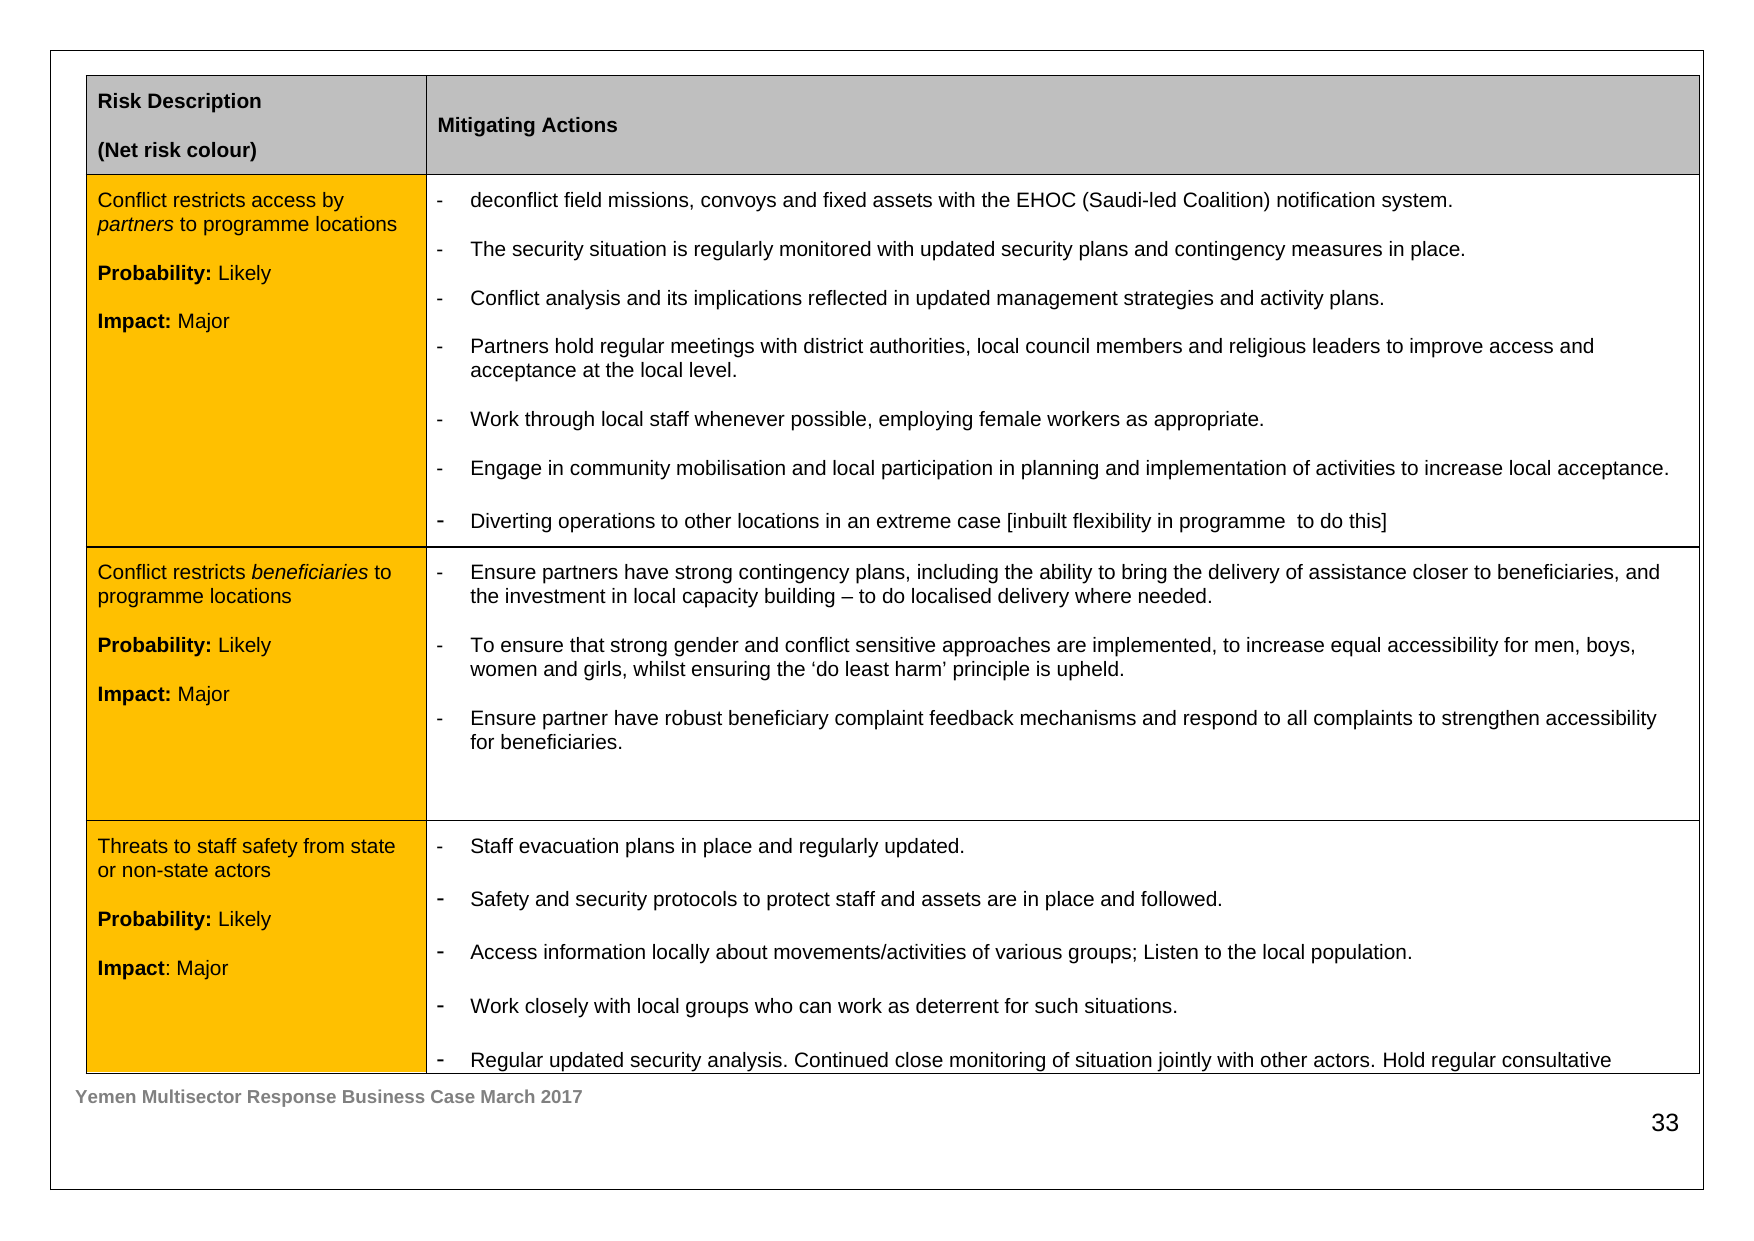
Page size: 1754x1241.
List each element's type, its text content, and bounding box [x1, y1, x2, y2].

table_cell Ensure partners have strong contingency plans, including the ability to bring the delivery of assistance closer to beneficiaries, and the investment in local capacity building – to do localised delivery where needed. To ensure that strong gender and conflict sensitive approaches are implemented, to increase equal accessibility for men, boys, women and girls, whilst ensuring the ‘do least harm’ principle is upheld. Ensure partner have robust beneficiary complaint feedback mechanisms and respond to all complaints to strengthen accessibility for beneficiaries. [427, 548, 1699, 820]
table_cell Conflict restricts beneficiaries to programme locations Probability: Likely Impact: Major [87, 548, 426, 820]
table_cell Threats to staff safety from state or non-state actors Probability: Likely Impact: Major [87, 821, 426, 1072]
table_cell deconflict field missions, convoys and fixed assets with the EHOC (Saudi-led Coalition) notification system. The security situation is regularly monitored with updated security plans and contingency measures in place. Conflict analysis and its implications reflected in updated management strategies and activity plans. Partners hold regular meetings with district authorities, local council members and religious leaders to improve access and acceptance at the local level. Work through local staff whenever possible, employing female workers as appropriate. Engage in community mobilisation and local participation in planning and implementation of activities to increase local acceptance. Diverting operations to other locations in an extreme case [inbuilt flexibility in programme to do this] [427, 175, 1699, 546]
table_header Risk Description (Net risk colour) [87, 76, 426, 174]
table_cell Conflict restricts access by partners to programme locations Probability: Likely Impact: Major [87, 175, 426, 546]
table_cell Staff evacuation plans in place and regularly updated. Safety and security protocols to protect staff and assets are in place and followed. Access information locally about movements/activities of various groups; Listen to the local population. Work closely with local groups who can work as deterrent for such situations. Regular updated security analysis. Continued close monitoring of situation jointly with other actors. Hold regular consultative [427, 821, 1699, 1072]
table_header Mitigating Actions [427, 76, 1699, 174]
